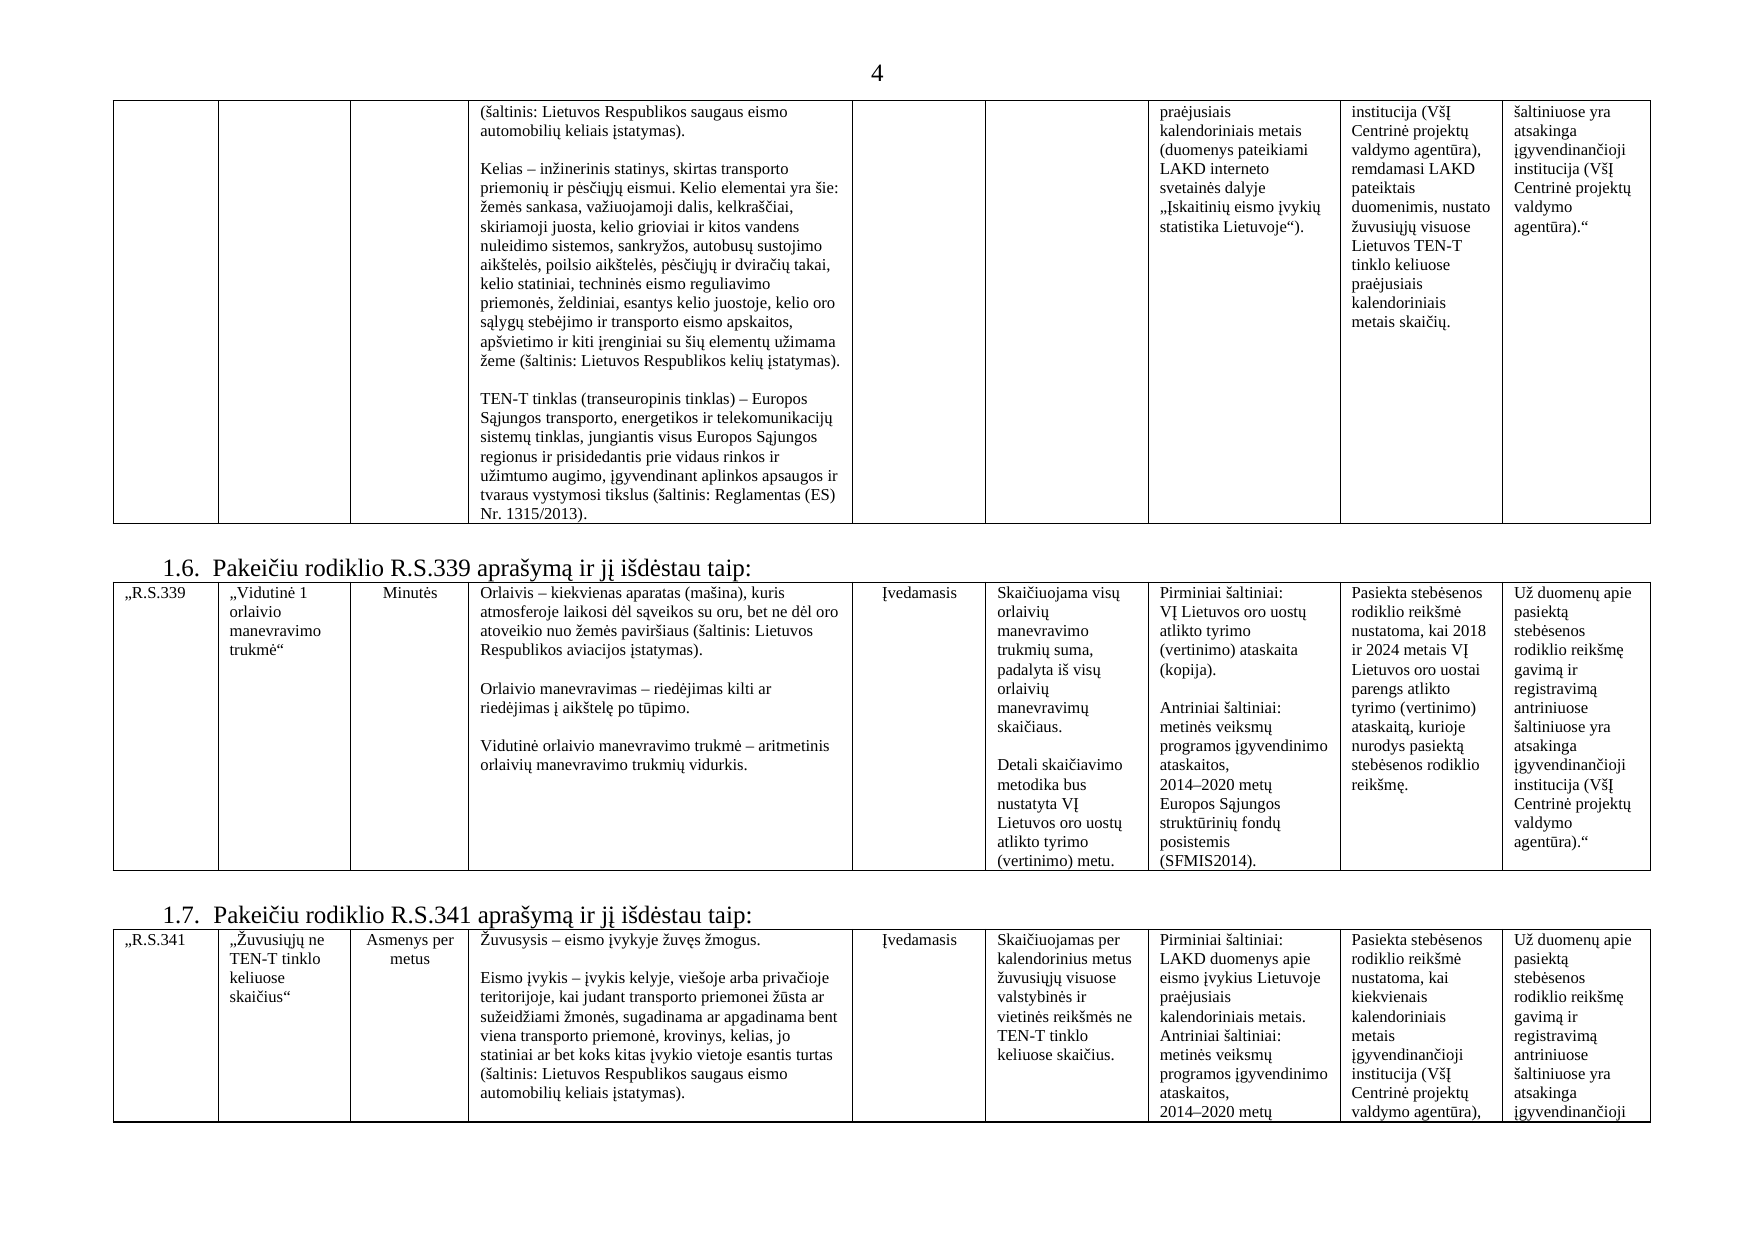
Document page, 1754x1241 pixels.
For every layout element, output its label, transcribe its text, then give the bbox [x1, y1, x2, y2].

table_header Orlaivis – kiekvienas aparatas (mašina), kuris atmosferoje laikosi dėl sąveikos su oru, bet ne dėl oro atoveikio nuo žemės paviršiaus (šaltinis: Lietuvos Respublikos aviacijos įstatymas). Orlaivio manevravimas – riedėjimas kilti ar riedėjimas į aikštelę po tūpimo. Vidutinė orlaivio manevravimo trukmė – aritmetinis orlaivių manevravimo trukmių vidurkis. [469, 583, 852, 870]
table_header „R.S.341 [114, 930, 218, 1121]
table_header Įvedamasis [853, 583, 985, 870]
table_header Asmenys per metus [351, 930, 468, 1121]
table_header institucija (VšĮ Centrinė projektų valdymo agentūra), remdamasi LAKD pateiktais duomenimis, nustato žuvusiųjų visuose Lietuvos TEN-T tinklo keliuose praėjusiais kalendoriniais metais skaičių. [1341, 101, 1502, 523]
table_header [853, 101, 985, 523]
table_header „Vidutinė 1 orlaivio manevravimo trukmė“ [219, 583, 350, 870]
table_header Už duomenų apie pasiektą stebėsenos rodiklio reikšmę gavimą ir registravimą antriniuose šaltiniuose yra atsakinga įgyvendinančioji [1503, 930, 1650, 1121]
table_header (šaltinis: Lietuvos Respublikos saugaus eismo automobilių keliais įstatymas). Kelias – inžinerinis statinys, skirtas transporto priemonių ir pėsčiųjų eismui. Kelio elementai yra šie: žemės sankasa, važiuojamoji dalis, kelkraščiai, skiriamoji juosta, kelio grioviai ir kitos vandens nuleidimo sistemos, sankryžos, autobusų sustojimo aikštelės, poilsio aikštelės, pėsčiųjų ir dviračių takai, kelio statiniai, techninės eismo reguliavimo priemonės, želdiniai, esantys kelio juostoje, kelio oro sąlygų stebėjimo ir transporto eismo apskaitos, apšvietimo ir kiti įrenginiai su šių elementų užimama žeme (šaltinis: Lietuvos Respublikos kelių įstatymas). TEN-T tinklas (transeuropinis tinklas) – Europos Sąjungos transporto, energetikos ir telekomunikacijų sistemų tinklas, jungiantis visus Europos Sąjungos regionus ir prisidedantis prie vidaus rinkos ir užimtumo augimo, įgyvendinant aplinkos apsaugos ir tvaraus vystymosi tikslus (šaltinis: Reglamentas (ES) Nr. 1315/2013). [469, 101, 852, 523]
table_header Skaičiuojama visų orlaivių manevravimo trukmių suma, padalyta iš visų orlaivių manevravimų skaičiaus. Detali skaičiavimo metodika bus nustatyta VĮ Lietuvos oro uostų atlikto tyrimo (vertinimo) metu. [986, 583, 1148, 870]
table_header Žuvusysis – eismo įvykyje žuvęs žmogus. Eismo įvykis – įvykis kelyje, viešoje arba privačioje teritorijoje, kai judant transporto priemonei žūsta ar sužeidžiami žmonės, sugadinama ar apgadinama bent viena transporto priemonė, krovinys, kelias, jo statiniai ar bet koks kitas įvykio vietoje esantis turtas (šaltinis: Lietuvos Respublikos saugaus eismo automobilių keliais įstatymas). [469, 930, 852, 1121]
table_header [986, 101, 1148, 523]
table_header Pasiekta stebėsenos rodiklio reikšmė nustatoma, kai kiekvienais kalendoriniais metais įgyvendinančioji institucija (VšĮ Centrinė projektų valdymo agentūra), [1341, 930, 1502, 1121]
table_header Įvedamasis [853, 930, 985, 1121]
table_header „Žuvusiųjų ne TEN-T tinklo keliuose skaičius“ [219, 930, 350, 1121]
table_header Už duomenų apie pasiektą stebėsenos rodiklio reikšmę gavimą ir registravimą antriniuose šaltiniuose yra atsakinga įgyvendinančioji institucija (VšĮ Centrinė projektų valdymo agentūra).“ [1503, 583, 1650, 870]
table_header Skaičiuojamas per kalendorinius metus žuvusiųjų visuose valstybinės ir vietinės reikšmės ne TEN-T tinklo keliuose skaičius. [986, 930, 1148, 1121]
table_header praėjusiais kalendoriniais metais (duomenys pateikiami LAKD interneto svetainės dalyje „Įskaitinių eismo įvykių statistika Lietuvoje“). [1149, 101, 1340, 523]
table_header Pirminiai šaltiniai: LAKD duomenys apie eismo įvykius Lietuvoje praėjusiais kalendoriniais metais. Antriniai šaltiniai: metinės veiksmų programos įgyvendinimo ataskaitos, 2014–2020 metų [1149, 930, 1340, 1121]
table_header šaltiniuose yra atsakinga įgyvendinančioji institucija (VšĮ Centrinė projektų valdymo agentūra).“ [1503, 101, 1650, 523]
table_header „R.S.339 [114, 583, 218, 870]
table_header Pirminiai šaltiniai: VĮ Lietuvos oro uostų atlikto tyrimo (vertinimo) ataskaita (kopija). Antriniai šaltiniai: metinės veiksmų programos įgyvendinimo ataskaitos, 2014–2020 metų Europos Sąjungos struktūrinių fondų posistemis (SFMIS2014). [1149, 583, 1340, 870]
text 1.7. Pakeičiu rodiklio R.S.341 aprašymą ir jį išdėstau taip: [103, 900, 1651, 929]
table_header Minutės [351, 583, 468, 870]
table_header Pasiekta stebėsenos rodiklio reikšmė nustatoma, kai 2018 ir 2024 metais VĮ Lietuvos oro uostai parengs atlikto tyrimo (vertinimo) ataskaitą, kurioje nurodys pasiektą stebėsenos rodiklio reikšmę. [1341, 583, 1502, 870]
text 1.6. Pakeičiu rodiklio R.S.339 aprašymą ir jį išdėstau taip: [103, 553, 1651, 582]
table_header [219, 101, 350, 523]
table_header [351, 101, 468, 523]
table_header [114, 101, 218, 523]
